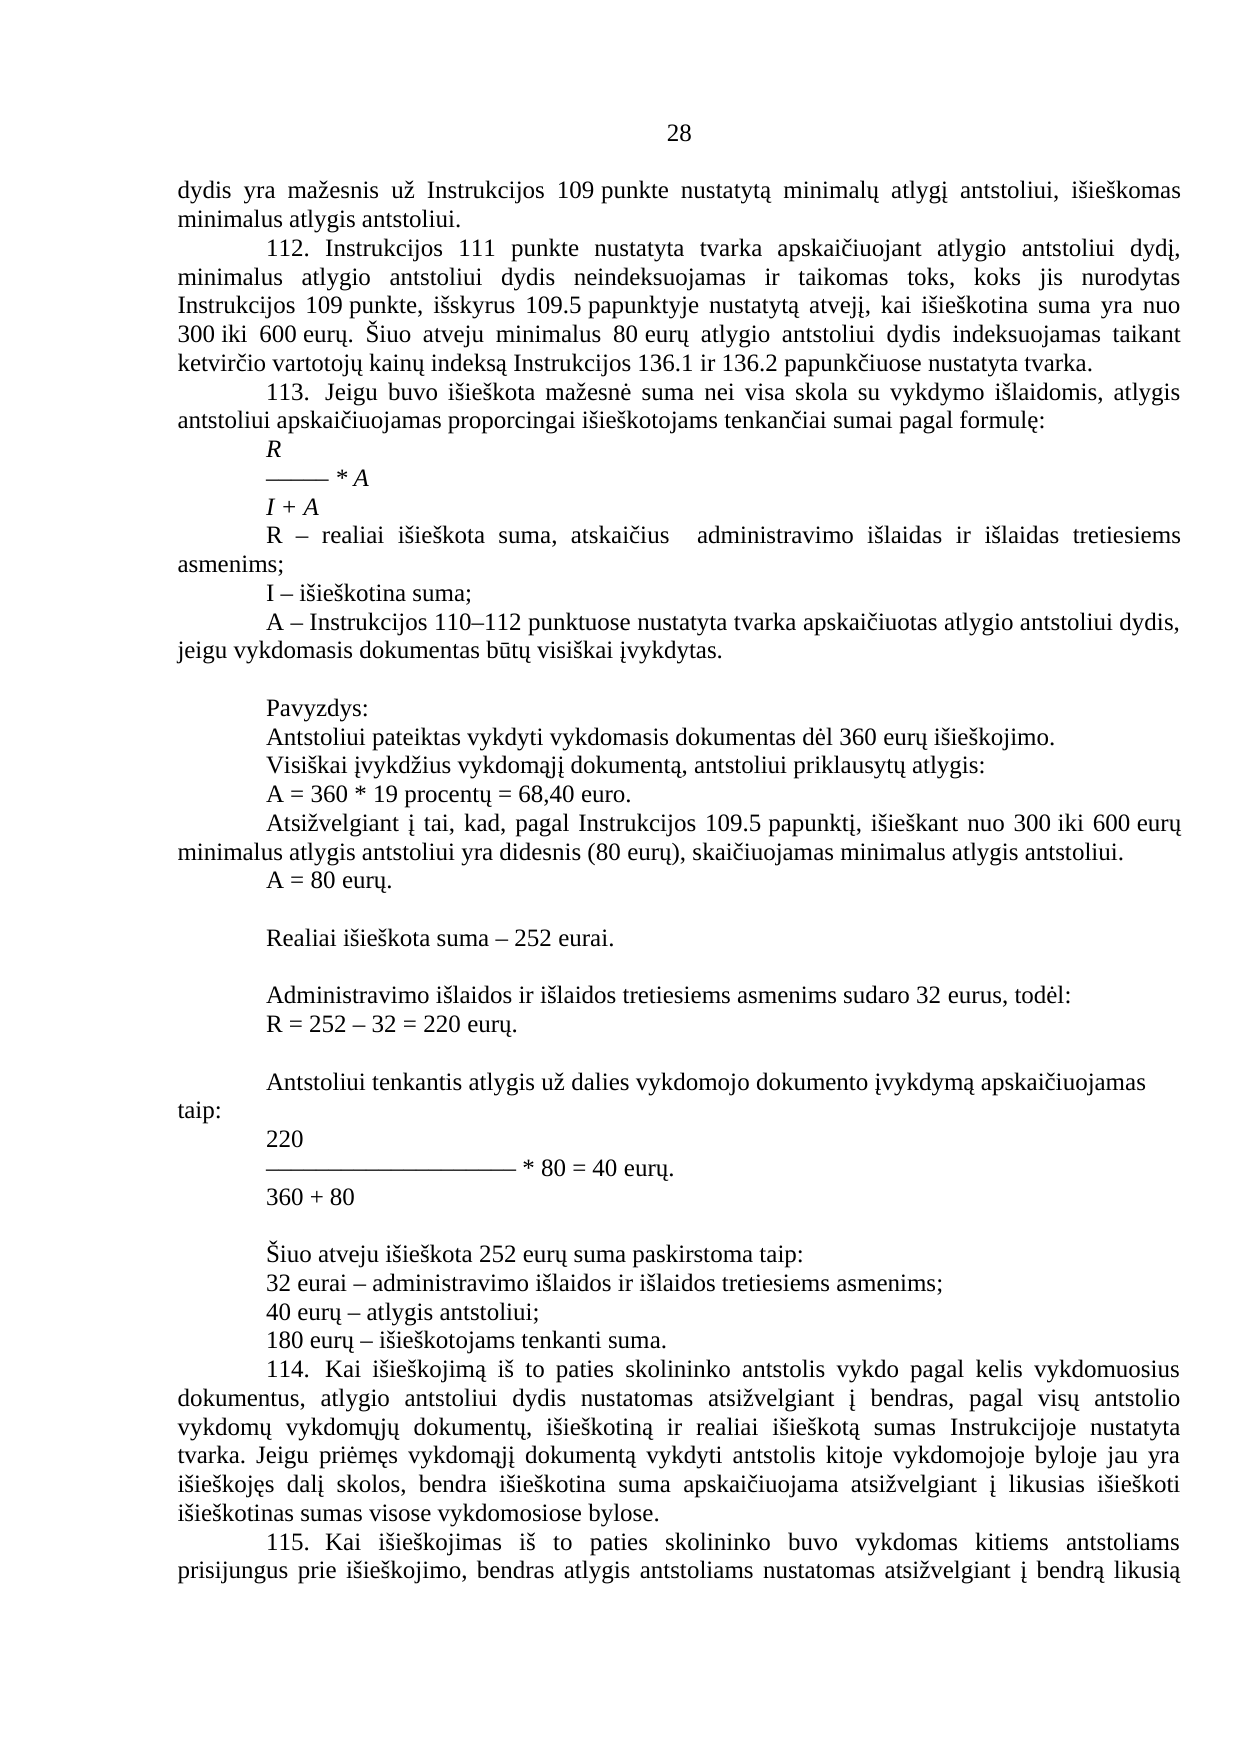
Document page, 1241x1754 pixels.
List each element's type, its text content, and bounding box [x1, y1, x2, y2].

text Realiai išieškota suma – 252 eurai. [177, 923, 1181, 952]
text 115. Kai išieškojimas iš to paties skolininko buvo vykdomas kitiems antstoliams prisijungus prie išieškojimo, bendras atlygis antstoliams nustatomas atsižvelgiant į bendrą likusią [177, 1527, 1181, 1584]
text I + A [177, 492, 1181, 521]
text I – išieškotina suma; [177, 578, 1181, 607]
text ––––– * A [177, 463, 1181, 492]
text A – Instrukcijos 110–112 punktuose nustatyta tvarka apskaičiuotas atlygio antstoliui dydis, jeigu vykdomasis dokumentas būtų visiškai įvykdytas. [177, 607, 1181, 664]
text Visiškai įvykdžius vykdomąjį dokumentą, antstoliui priklausytų atlygis: [177, 751, 1181, 779]
text 220 [177, 1124, 1181, 1153]
text Pavyzdys: [177, 693, 1181, 722]
text R – realiai išieškota suma, atskaičius administravimo išlaidas ir išlaidas tretiesiems asmenims; [177, 521, 1181, 578]
text R = 252 – 32 = 220 eurų. [177, 1009, 1181, 1038]
text Antstoliui tenkantis atlygis už dalies vykdomojo dokumento įvykdymą apskaičiuojamas taip: [177, 1067, 1181, 1124]
text 360 + 80 [177, 1182, 1181, 1211]
text Administravimo išlaidos ir išlaidos tretiesiems asmenims sudaro 32 eurus, todėl: [177, 981, 1181, 1009]
text dydis yra mažesnis už Instrukcijos 109 punkte nustatytą minimalų atlygį antstoliui, išieškomas minimalus atlygis antstoliui. [177, 176, 1181, 233]
text R [177, 434, 1181, 463]
text 180 eurų – išieškotojams tenkanti suma. [177, 1326, 1181, 1354]
text A = 80 eurų. [177, 866, 1181, 894]
text Šiuo atveju išieškota 252 eurų suma paskirstoma taip: [177, 1239, 1181, 1268]
text 114. Kai išieškojimą iš to paties skolininko antstolis vykdo pagal kelis vykdomuosius dokumentus, atlygio antstoliui dydis nustatomas atsižvelgiant į bendras, pagal visų antstolio vykdomų vykdomųjų dokumentų, išieškotiną ir realiai išieškotą sumas Instrukcijoje nustatyta tvarka. Jeigu priėmęs vykdomąjį dokumentą vykdyti antstolis kitoje vykdomojoje byloje jau yra išieškojęs dalį skolos, bendra išieškotina suma apskaičiuojama atsižvelgiant į likusias išieškoti išieškotinas sumas visose vykdomosiose bylose. [177, 1354, 1181, 1527]
text A = 360 * 19 procentų = 68,40 euro. [177, 779, 1181, 808]
text 40 eurų – atlygis antstoliui; [177, 1297, 1181, 1326]
text 112. Instrukcijos 111 punkte nustatyta tvarka apskaičiuojant atlygio antstoliui dydį, minimalus atlygio antstoliui dydis neindeksuojamas ir taikomas toks, koks jis nurodytas Instrukcijos 109 punkte, išskyrus 109.5 papunktyje nustatytą atvejį, kai išieškotina suma yra nuo 300 iki 600 eurų. Šiuo atveju minimalus 80 eurų atlygio antstoliui dydis indeksuojamas taikant ketvirčio vartotojų kainų indeksą Instrukcijos 136.1 ir 136.2 papunkčiuose nustatyta tvarka. [177, 233, 1181, 377]
text Atsižvelgiant į tai, kad, pagal Instrukcijos 109.5 papunktį, išieškant nuo 300 iki 600 eurų minimalus atlygis antstoliui yra didesnis (80 eurų), skaičiuojamas minimalus atlygis antstoliui. [177, 808, 1181, 866]
text –––––––––––––––––––– * 80 = 40 eurų. [177, 1153, 1181, 1182]
text 32 eurai – administravimo išlaidos ir išlaidos tretiesiems asmenims; [177, 1268, 1181, 1297]
text Antstoliui pateiktas vykdyti vykdomasis dokumentas dėl 360 eurų išieškojimo. [177, 722, 1181, 751]
text 113. Jeigu buvo išieškota mažesnė suma nei visa skola su vykdymo išlaidomis, atlygis antstoliui apskaičiuojamas proporcingai išieškotojams tenkančiai sumai pagal formulę: [177, 377, 1181, 434]
